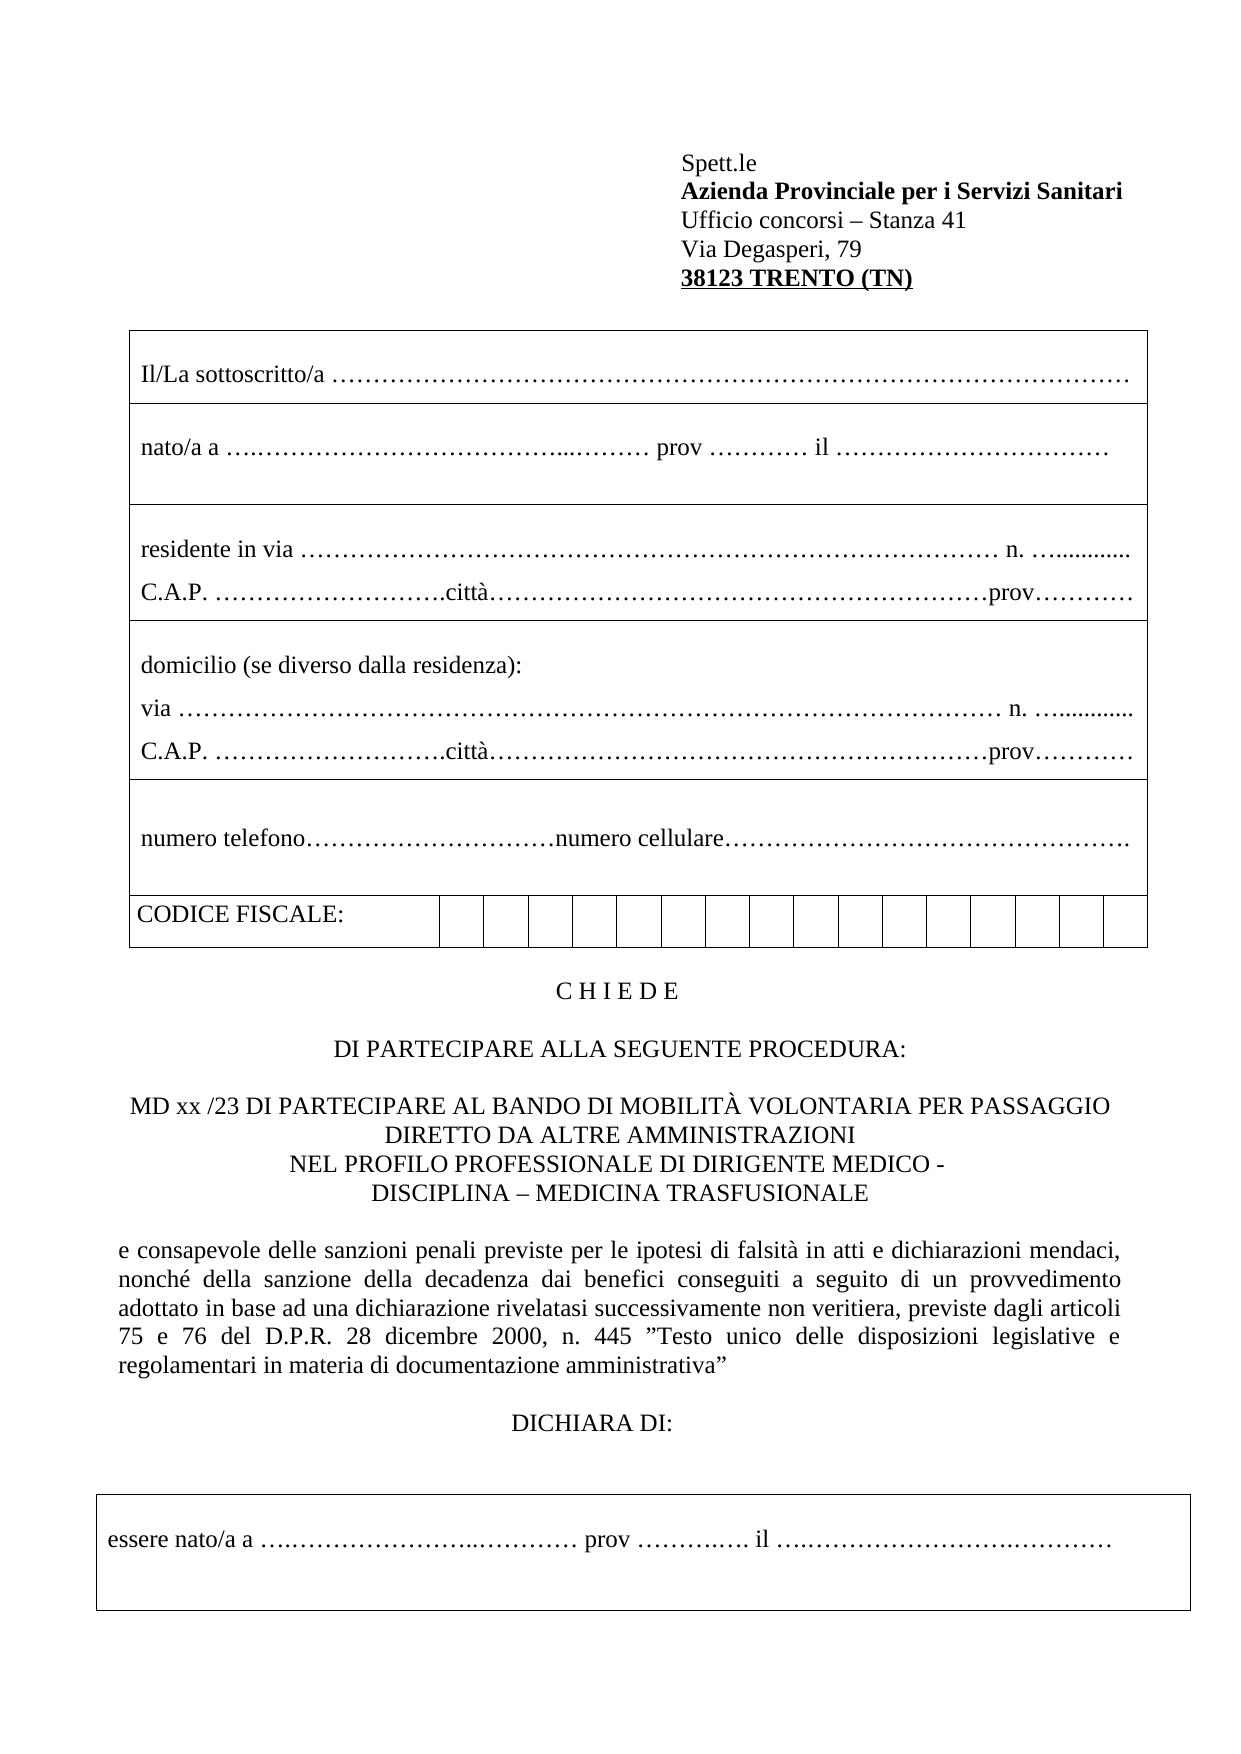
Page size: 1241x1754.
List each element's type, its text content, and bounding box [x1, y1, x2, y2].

table_cell [1104, 896, 1147, 947]
text DICHIARA DI: [62, 1408, 1122, 1436]
table_cell [662, 896, 705, 947]
text Via Degasperi, 79 [681, 234, 1122, 263]
table_cell [617, 896, 661, 947]
table_cell [484, 896, 528, 947]
text DISCIPLINA – MEDICINA TRASFUSIONALE [118, 1178, 1122, 1206]
table_cell [529, 896, 572, 947]
text Azienda Provinciale per i Servizi Sanitari [681, 176, 1131, 205]
text DI PARTECIPARE ALLA SEGUENTE PROCEDURA: [118, 1034, 1122, 1063]
table_cell numero telefono…………………………numero cellulare…………………………………………. [130, 780, 1147, 895]
table_cell [573, 896, 616, 947]
table_cell [839, 896, 882, 947]
table_cell CODICE FISCALE: [130, 896, 439, 947]
table_cell [706, 896, 749, 947]
table_cell [971, 896, 1015, 947]
table_header [73, 1494, 96, 1610]
text C H I E D E [118, 976, 1122, 1005]
table_cell nato/a a ….………………………………...……… prov ………… il …………………………… [130, 404, 1147, 504]
table_cell [794, 896, 838, 947]
table_header Il/La sottoscritto/a …………………………………………………………………………………… [130, 331, 1147, 402]
text Spett.le [266, 148, 1122, 176]
table_cell [883, 896, 926, 947]
table_cell [1060, 896, 1103, 947]
table_cell [1016, 896, 1059, 947]
table_cell [440, 896, 483, 947]
text MD xx /23 DI PARTECIPARE AL BANDO DI MOBILITÀ VOLONTARIA PER PASSAGGIO DIRETTO DA ALTRE AMMINISTRAZIONI [118, 1091, 1122, 1149]
text Ufficio concorsi – Stanza 41 [681, 205, 1122, 234]
table_cell [927, 896, 970, 947]
table_cell domicilio (se diverso dalla residenza): via ……………………………………………………………………………………… n. …............ C.A.P. ……………………….città……………………………………………………prov………… [130, 621, 1147, 779]
text 38123 TRENTO (TN) [681, 263, 1122, 291]
table_cell [750, 896, 793, 947]
text e consapevole delle sanzioni penali previste per le ipotesi di falsità in atti e dichiarazioni mendaci, nonché della sanzione della decadenza dai benefici conseguiti a seguito di un provvedimento adottato in base ad una dichiarazione rivelatasi successivamente non veritiera, previste dagli articoli 75 e 76 del D.P.R. 28 dicembre 2000, n. 445 ”Testo unico delle disposizioni legislative e regolamentari in materia di documentazione amministrativa” [118, 1235, 1122, 1379]
text NEL PROFILO PROFESSIONALE DI DIRIGENTE MEDICO - [118, 1149, 1122, 1178]
table_header essere nato/a a ….…………………..………… prov ……….…. il ….…………………….………… [97, 1495, 1190, 1610]
table_cell residente in via ………………………………………………………………………… n. …............ C.A.P. ……………………….città……………………………………………………prov………… [130, 505, 1147, 620]
